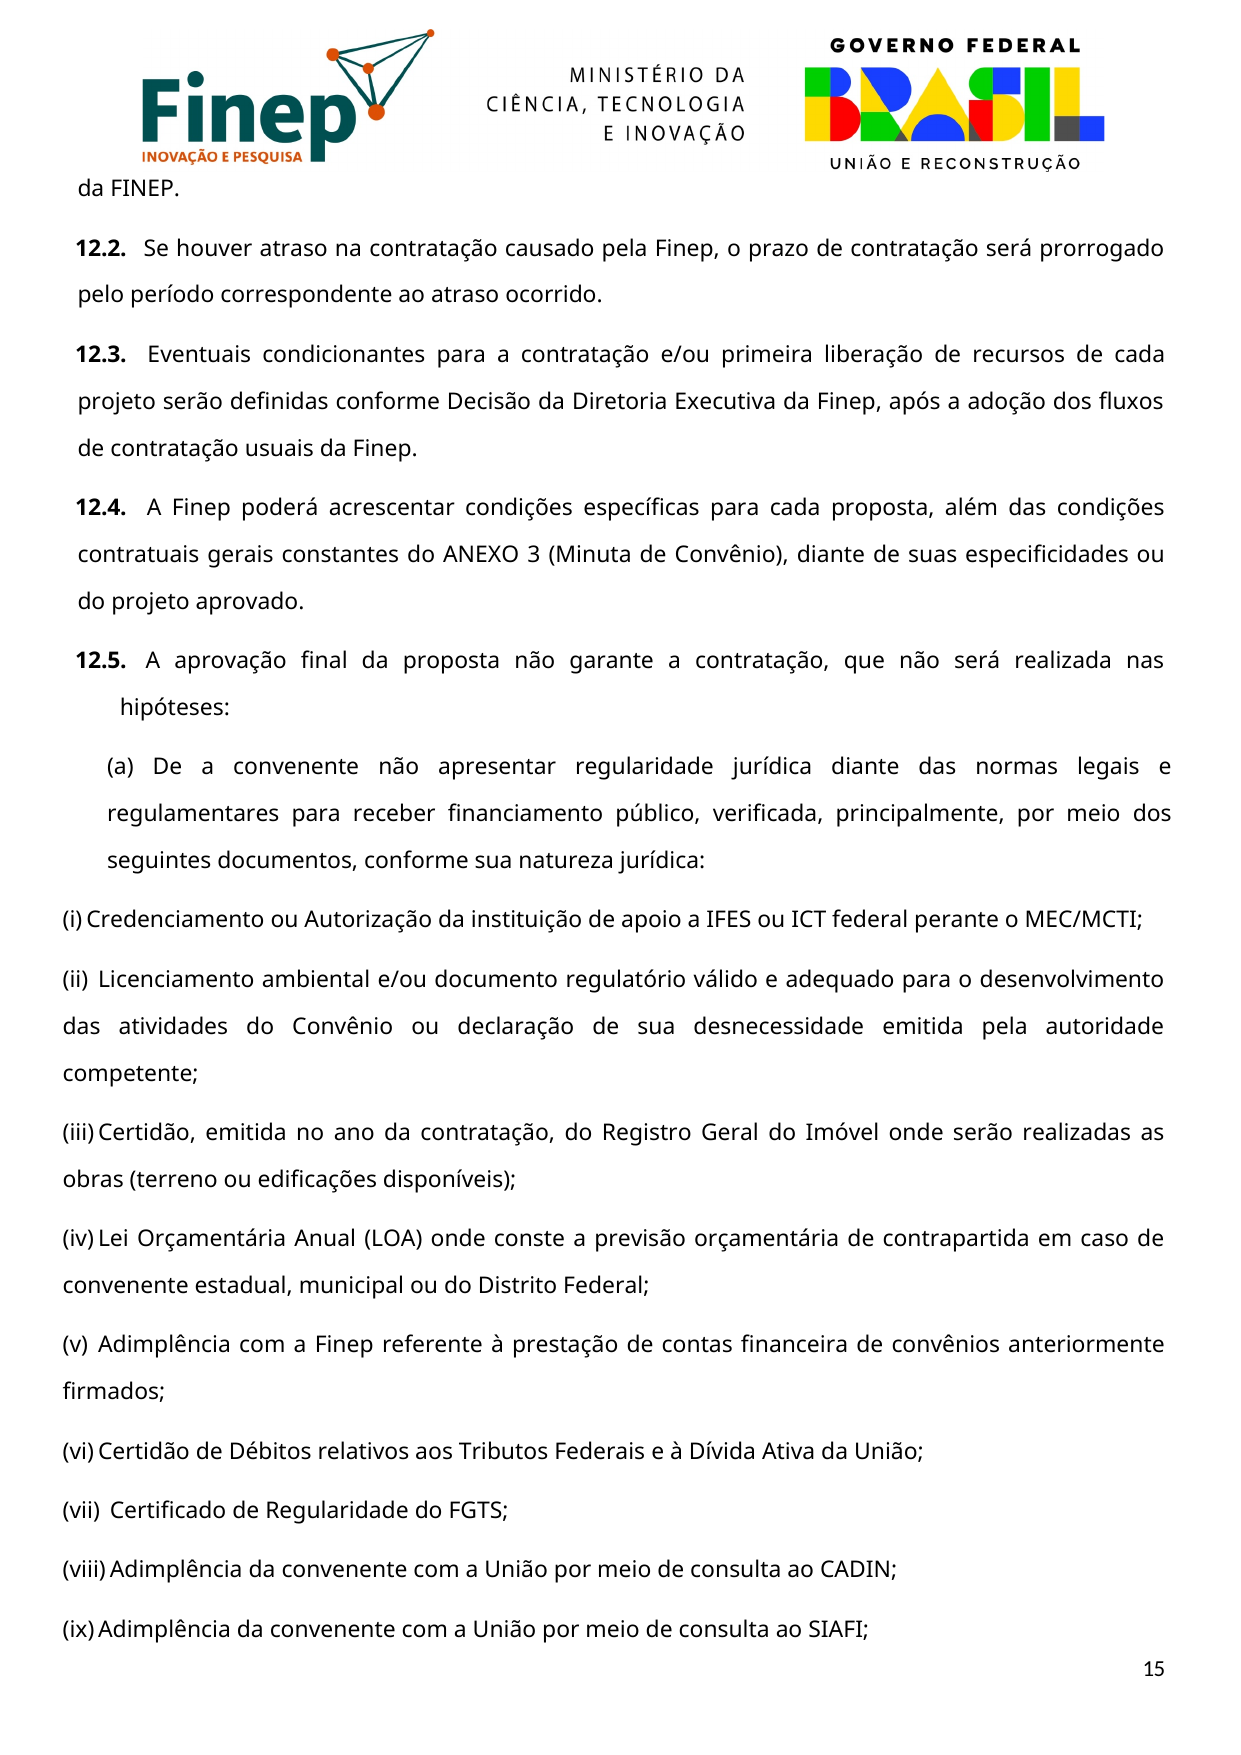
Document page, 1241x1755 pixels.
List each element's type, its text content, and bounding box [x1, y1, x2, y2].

list Lei Orçamentária Anual (LOA) onde conste a previsão orçamentária de contrapartida em caso de convenente estadual, municipal ou do Distrito Federal; [62, 1222, 1166, 1300]
list Adimplência da convenente com a União por meio de consulta ao SIAFI; [62, 1613, 1166, 1644]
list Credenciamento ou Autorização da instituição de apoio a IFES ou ICT federal perante o MEC/MCTI; [62, 903, 1166, 934]
list Certificado de Regularidade do FGTS; [62, 1494, 1166, 1525]
list Adimplência da convenente com a União por meio de consulta ao CADIN; [62, 1553, 1166, 1584]
list A Finep poderá acrescentar condições específicas para cada proposta, além das condições contratuais gerais constantes do ANEXO 3 (Minuta de Convênio), diante de suas especificidades ou do projeto aprovado. [75, 491, 1166, 616]
list Adimplência com a Finep referente à prestação de contas financeira de convênios anteriormente firmados; [62, 1328, 1166, 1406]
list Licenciamento ambiental e/ou documento regulatório válido e adequado para o desenvolvimento das atividades do Convênio ou declaração de sua desnecessidade emitida pela autoridade competente; [62, 963, 1166, 1088]
list Eventuais condicionantes para a contratação e/ou primeira liberação de recursos de cada projeto serão definidas conforme Decisão da Diretoria Executiva da Finep, após a adoção dos fluxos de contratação usuais da Finep. [75, 338, 1166, 463]
list da FINEP. [75, 172, 1166, 203]
text (a) De a convenente não apresentar regularidade jurídica diante das normas legais e regulamentares para receber financiamento público, verificada, principalmente, por meio dos seguintes documentos, conforme sua natureza jurídica: [107, 750, 1173, 875]
list A aprovação final da proposta não garante a contratação, que não será realizada nas hipóteses: [75, 644, 1166, 722]
list Se houver atraso na contratação causado pela Finep, o prazo de contratação será prorrogado pelo período correspondente ao atraso ocorrido. [75, 231, 1166, 309]
list Certidão de Débitos relativos aos Tributos Federais e à Dívida Ativa da União; [62, 1434, 1166, 1466]
list Certidão, emitida no ano da contratação, do Registro Geral do Imóvel onde serão realizadas as obras (terreno ou edificações disponíveis); [62, 1116, 1166, 1194]
